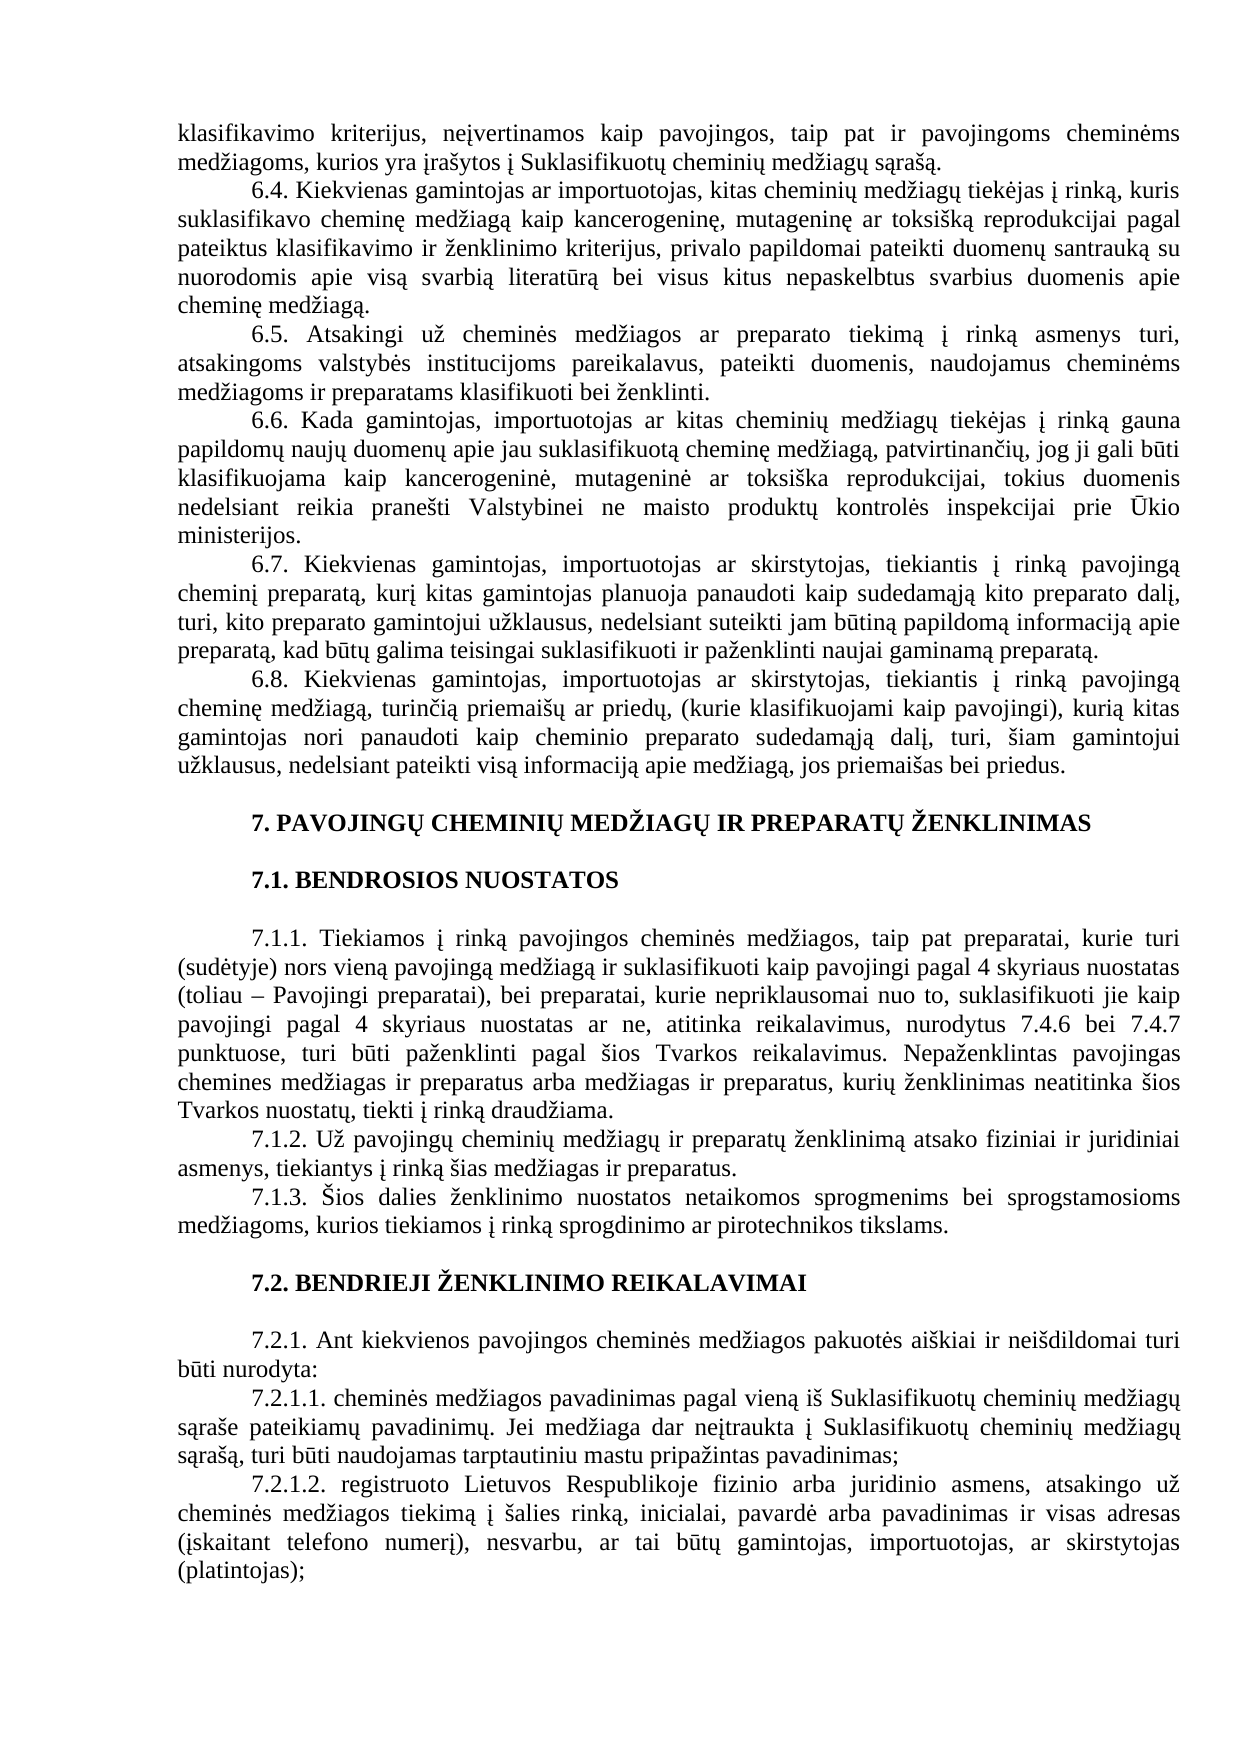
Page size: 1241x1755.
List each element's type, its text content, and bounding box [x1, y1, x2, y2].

text klasifikavimo kriterijus, neįvertinamos kaip pavojingos, taip pat ir pavojingoms cheminėms medžiagoms, kurios yra įrašytos į Suklasifikuotų cheminių medžiagų sąrašą. [177, 118, 1181, 176]
text 7.2.1.2. registruoto Lietuvos Respublikoje fizinio arba juridinio asmens, atsakingo už cheminės medžiagos tiekimą į šalies rinką, inicialai, pavardė arba pavadinimas ir visas adresas (įskaitant telefono numerį), nesvarbu, ar tai būtų gamintojas, importuotojas, ar skirstytojas (platintojas); [177, 1469, 1181, 1584]
text 7.2.1.1. cheminės medžiagos pavadinimas pagal vieną iš Suklasifikuotų cheminių medžiagų sąraše pateikiamų pavadinimų. Jei medžiaga dar neįtraukta į Suklasifikuotų cheminių medžiagų sąrašą, turi būti naudojamas tarptautiniu mastu pripažintas pavadinimas; [177, 1383, 1181, 1469]
text 6.4. Kiekvienas gamintojas ar importuotojas, kitas cheminių medžiagų tiekėjas į rinką, kuris suklasifikavo cheminę medžiagą kaip kancerogeninę, mutageninę ar toksišką reprodukcijai pagal pateiktus klasifikavimo ir ženklinimo kriterijus, privalo papildomai pateikti duomenų santrauką su nuorodomis apie visą svarbią literatūrą bei visus kitus nepaskelbtus svarbius duomenis apie cheminę medžiagą. [177, 176, 1181, 319]
text 7.1.3. Šios dalies ženklinimo nuostatos netaikomos sprogmenims bei sprogstamosioms medžiagoms, kurios tiekiamos į rinką sprogdinimo ar pirotechnikos tikslams. [177, 1182, 1181, 1239]
text 7. PAVOJINGŲ CHEMINIŲ MEDŽIAGŲ IR PREPARATŲ ŽENKLINIMAS [177, 808, 1181, 837]
text 7.1. BENDROSIOS NUOSTATOS [177, 866, 1181, 894]
text 7.1.2. Už pavojingų cheminių medžiagų ir preparatų ženklinimą atsako fiziniai ir juridiniai asmenys, tiekiantys į rinką šias medžiagas ir preparatus. [177, 1124, 1181, 1182]
text 6.6. Kada gamintojas, importuotojas ar kitas cheminių medžiagų tiekėjas į rinką gauna papildomų naujų duomenų apie jau suklasifikuotą cheminę medžiagą, patvirtinančių, jog ji gali būti klasifikuojama kaip kancerogeninė, mutageninė ar toksiška reprodukcijai, tokius duomenis nedelsiant reikia pranešti Valstybinei ne maisto produktų kontrolės inspekcijai prie Ūkio ministerijos. [177, 406, 1181, 549]
text 7.1.1. Tiekiamos į rinką pavojingos cheminės medžiagos, taip pat preparatai, kurie turi (sudėtyje) nors vieną pavojingą medžiagą ir suklasifikuoti kaip pavojingi pagal 4 skyriaus nuostatas (toliau – Pavojingi preparatai), bei preparatai, kurie nepriklausomai nuo to, suklasifikuoti jie kaip pavojingi pagal 4 skyriaus nuostatas ar ne, atitinka reikalavimus, nurodytus 7.4.6 bei 7.4.7 punktuose, turi būti paženklinti pagal šios Tvarkos reikalavimus. Nepaženklintas pavojingas chemines medžiagas ir preparatus arba medžiagas ir preparatus, kurių ženklinimas neatitinka šios Tvarkos nuostatų, tiekti į rinką draudžiama. [177, 923, 1181, 1124]
text 7.2. BENDRIEJI ŽENKLINIMO REIKALAVIMAI [177, 1268, 1181, 1297]
text 6.8. Kiekvienas gamintojas, importuotojas ar skirstytojas, tiekiantis į rinką pavojingą cheminę medžiagą, turinčią priemaišų ar priedų, (kurie klasifikuojami kaip pavojingi), kurią kitas gamintojas nori panaudoti kaip cheminio preparato sudedamąją dalį, turi, šiam gamintojui užklausus, nedelsiant pateikti visą informaciją apie medžiagą, jos priemaišas bei priedus. [177, 664, 1181, 779]
text 6.7. Kiekvienas gamintojas, importuotojas ar skirstytojas, tiekiantis į rinką pavojingą cheminį preparatą, kurį kitas gamintojas planuoja panaudoti kaip sudedamąją kito preparato dalį, turi, kito preparato gamintojui užklausus, nedelsiant suteikti jam būtiną papildomą informaciją apie preparatą, kad būtų galima teisingai suklasifikuoti ir paženklinti naujai gaminamą preparatą. [177, 549, 1181, 664]
text 6.5. Atsakingi už cheminės medžiagos ar preparato tiekimą į rinką asmenys turi, atsakingoms valstybės institucijoms pareikalavus, pateikti duomenis, naudojamus cheminėms medžiagoms ir preparatams klasifikuoti bei ženklinti. [177, 319, 1181, 406]
text 7.2.1. Ant kiekvienos pavojingos cheminės medžiagos pakuotės aiškiai ir neišdildomai turi būti nurodyta: [177, 1326, 1181, 1383]
